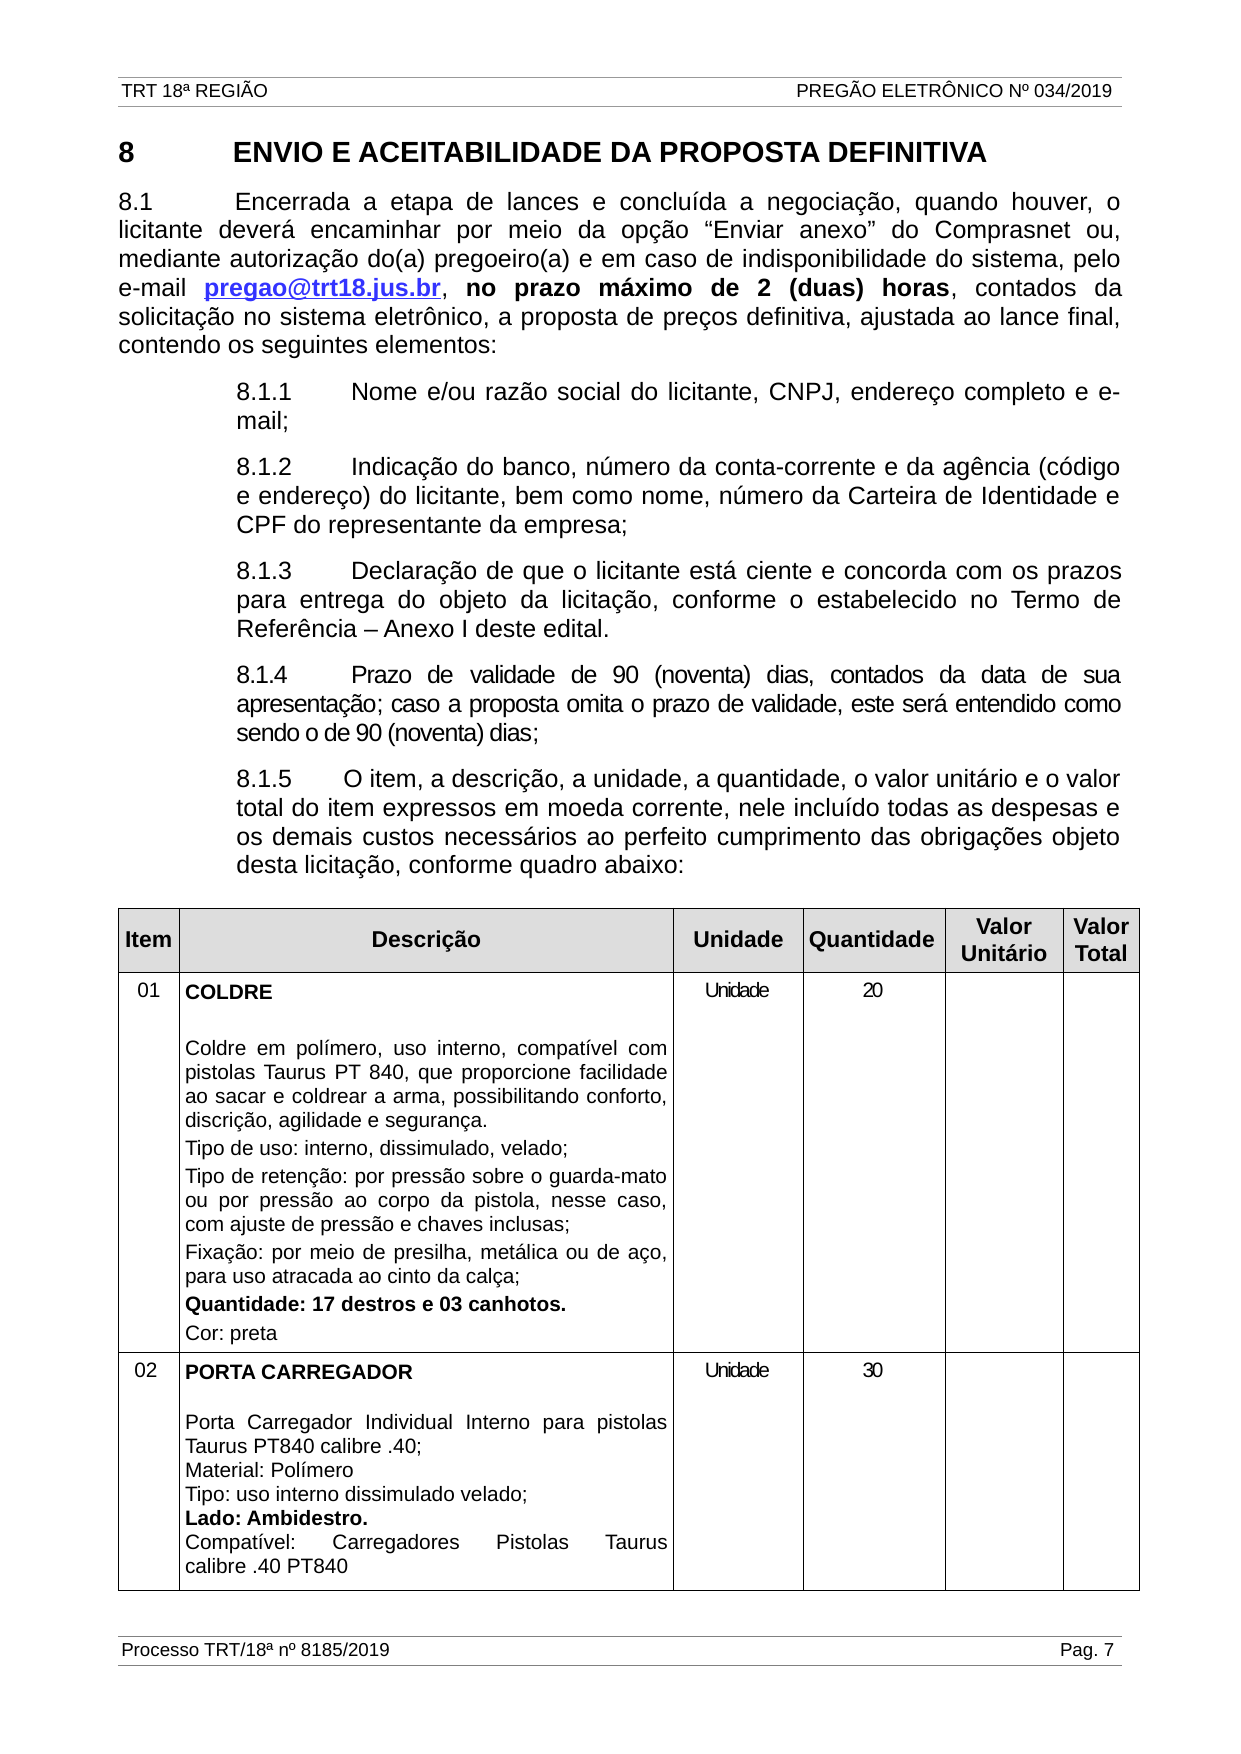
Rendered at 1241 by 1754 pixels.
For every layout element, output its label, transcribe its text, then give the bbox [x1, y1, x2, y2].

text 8.1.1 Nome e/ou razão social do licitante, CNPJ, endereço completo e e-mail; [236, 377, 1122, 434]
table_cell [946, 973, 1063, 1352]
table_header Item [119, 909, 179, 972]
text 8.1.3 Declaração de que o licitante está ciente e concorda com os prazos para entrega do objeto da licitação, conforme o estabelecido no Termo de Referência – Anexo I deste edital. [236, 556, 1122, 642]
text 8.1 Encerrada a etapa de lances e concluída a negociação, quando houver, o licitante deverá encaminhar por meio da opção “Enviar anexo” do Comprasnet ou, mediante autorização do(a) pregoeiro(a) e em caso de indisponibilidade do sistema, pelo e-mail pregao@trt18.jus.br, no prazo máximo de 2 (duas) horas, contados da solicitação no sistema eletrônico, a proposta de preços definitiva, ajustada ao lance final, contendo os seguintes elementos: [118, 187, 1122, 359]
table_cell [946, 1353, 1063, 1590]
text 8.1.5 O item, a descrição, a unidade, a quantidade, o valor unitário e o valor total do item expressos em moeda corrente, nele incluído todas as despesas e os demais custos necessários ao perfeito cumprimento das obrigações objeto desta licitação, conforme quadro abaixo: [236, 764, 1122, 879]
table_header Valor Total [1064, 909, 1139, 972]
table_cell COLDRE Coldre em polímero, uso interno, compatível com pistolas Taurus PT 840, que proporcione facilidade ao sacar e coldrear a arma, possibilitando conforto, discrição, agilidade e segurança. Tipo de uso: interno, dissimulado, velado; Tipo de retenção: por pressão sobre o guarda-mato ou por pressão ao corpo da pistola, nesse caso, com ajuste de pressão e chaves inclusas; Fixação: por meio de presilha, metálica ou de aço, para uso atracada ao cinto da calça; Quantidade: 17 destros e 03 canhotos. Cor: preta [180, 973, 673, 1352]
table_header Unidade [674, 909, 803, 972]
table_cell Unidade [674, 1353, 803, 1590]
table_header Valor Unitário [946, 909, 1063, 972]
table_cell 20 [804, 973, 945, 1352]
text 8 ENVIO E ACEITABILIDADE DA PROPOSTA DEFINITIVA [118, 136, 1122, 169]
table_cell PORTA CARREGADOR Porta Carregador Individual Interno para pistolas Taurus PT840 calibre .40; Material: Polímero Tipo: uso interno dissimulado velado; Lado: Ambidestro. Compatível: Carregadores Pistolas Taurus calibre .40 PT840 [180, 1353, 673, 1590]
table_cell 02 [119, 1353, 179, 1590]
table_cell [1064, 1353, 1139, 1590]
table_cell 30 [804, 1353, 945, 1590]
text 8.1.2 Indicação do banco, número da conta-corrente e da agência (código e endereço) do licitante, bem como nome, número da Carteira de Identidade e CPF do representante da empresa; [236, 452, 1122, 538]
table_header Descrição [180, 909, 673, 972]
table_cell [1064, 973, 1139, 1352]
table_cell 01 [119, 973, 179, 1352]
table_header Quantidade [804, 909, 945, 972]
table_cell Unidade [674, 973, 803, 1352]
list 8.1.4 Prazo de validade de 90 (noventa) dias, contados da data de sua apresentação; caso a proposta omita o prazo de validade, este será entendido como sendo o de 90 (noventa) dias; [236, 660, 1122, 746]
